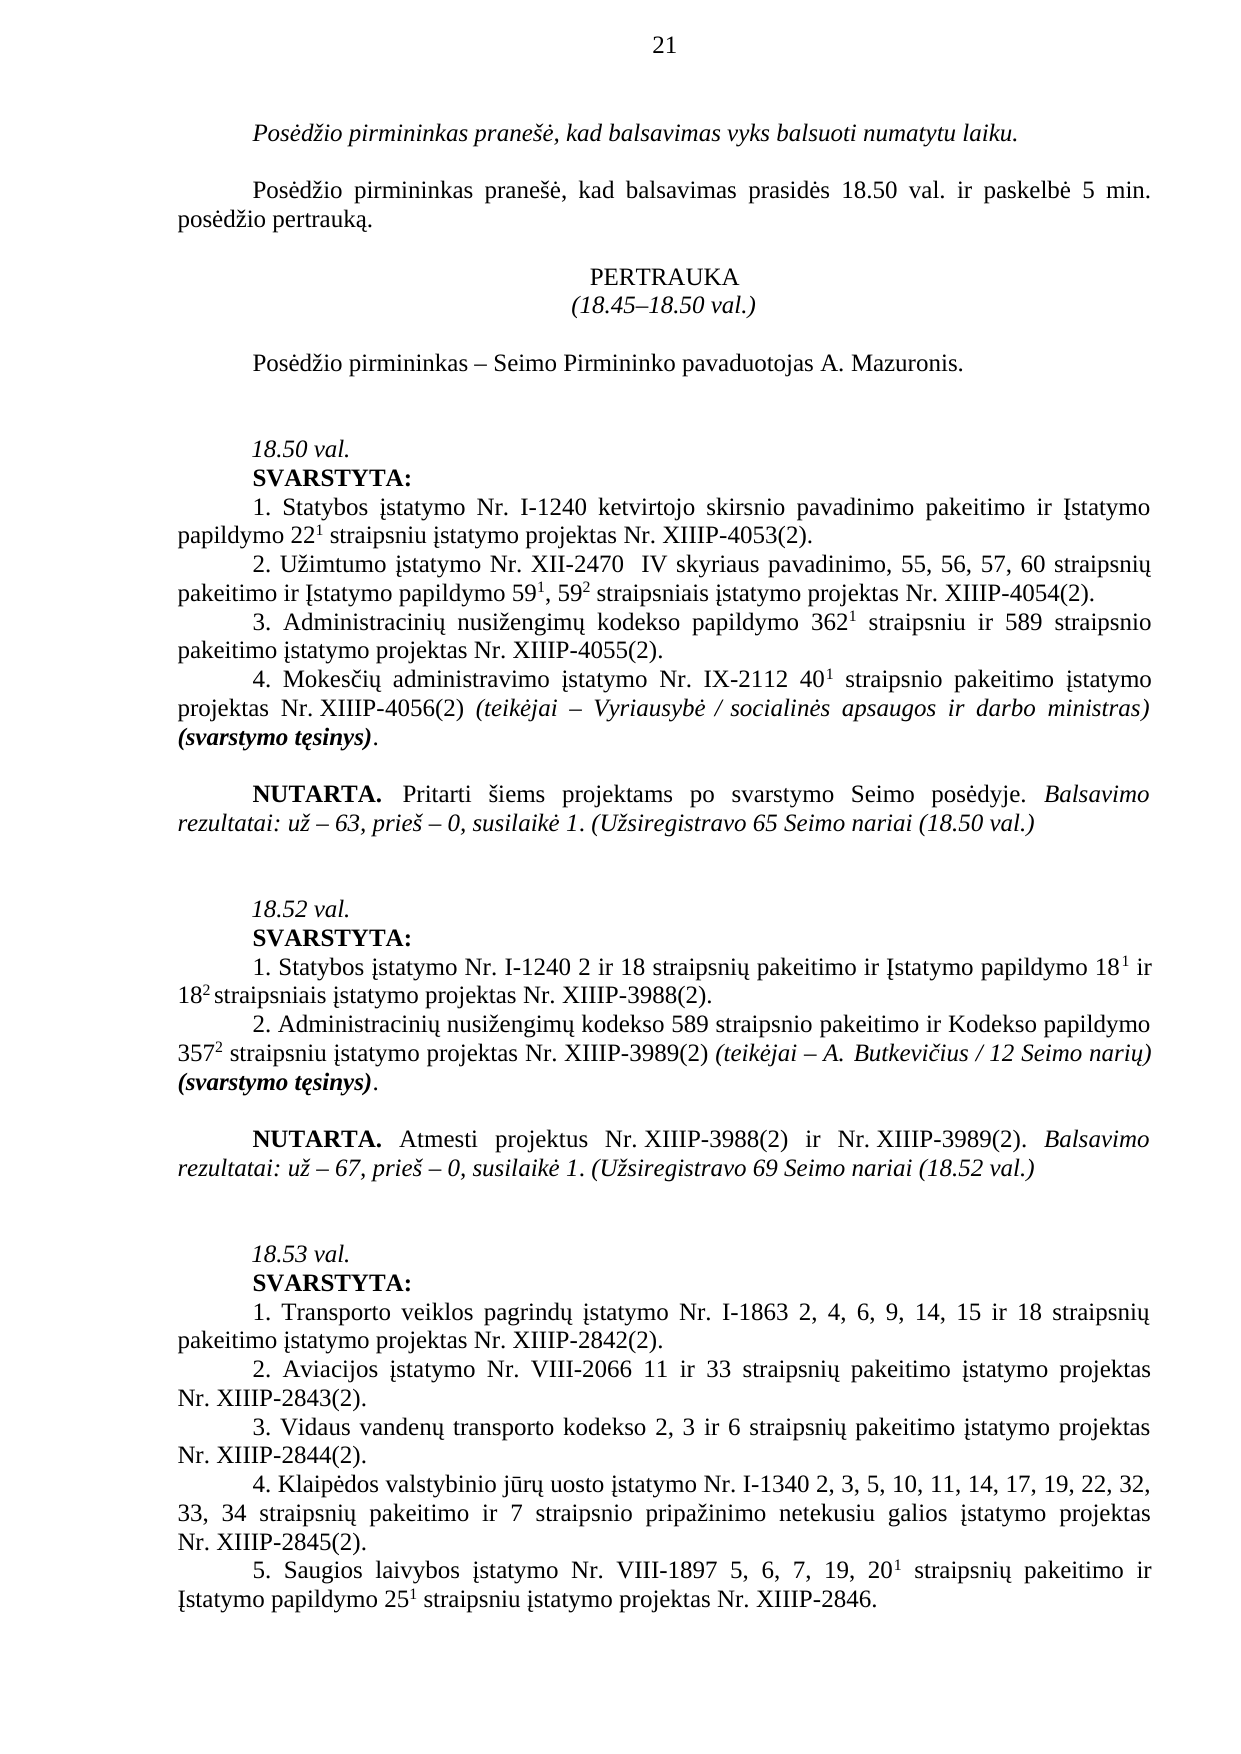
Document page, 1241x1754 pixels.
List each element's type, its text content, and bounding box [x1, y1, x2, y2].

text NUTARTA. Pritarti šiems projektams po svarstymo Seimo posėdyje. Balsavimo rezultatai: už – 63, prieš – 0, susilaikė 1. (Užsiregistravo 65 Seimo nariai (18.50 val.) [177, 779, 1152, 837]
text 2. Aviacijos įstatymo Nr. VIII-2066 11 ir 33 straipsnių pakeitimo įstatymo projektas Nr. XIIIP-2843(2). [177, 1354, 1152, 1412]
text NUTARTA. Atmesti projektus Nr. XIIIP-3988(2) ir Nr. XIIIP-3989(2). Balsavimo rezultatai: už – 67, prieš – 0, susilaikė 1. (Užsiregistravo 69 Seimo nariai (18.52 val.) [177, 1124, 1152, 1182]
text SVARSTYTA: [177, 463, 1152, 492]
text 2. Administracinių nusižengimų kodekso 589 straipsnio pakeitimo ir Kodekso papildymo 3572 straipsniu įstatymo projektas Nr. XIIIP-3989(2) (teikėjai – A. Butkevičius / 12 Seimo narių) (svarstymo tęsinys). [177, 1009, 1152, 1096]
text 4. Mokesčių administravimo įstatymo Nr. IX-2112 401 straipsnio pakeitimo įstatymo projektas Nr. XIIIP-4056(2) (teikėjai – Vyriausybė / socialinės apsaugos ir darbo ministras) (svarstymo tęsinys). [177, 664, 1152, 751]
text 3. Vidaus vandenų transporto kodekso 2, 3 ir 6 straipsnių pakeitimo įstatymo projektas Nr. XIIIP-2844(2). [177, 1412, 1152, 1469]
text 18.50 val. [177, 434, 1152, 463]
text 1. Transporto veiklos pagrindų įstatymo Nr. I-1863 2, 4, 6, 9, 14, 15 ir 18 straipsnių pakeitimo įstatymo projektas Nr. XIIIP-2842(2). [177, 1297, 1152, 1354]
text 5. Saugios laivybos įstatymo Nr. VIII-1897 5, 6, 7, 19, 201 straipsnių pakeitimo ir Įstatymo papildymo 251 straipsniu įstatymo projektas Nr. XIIIP-2846. [177, 1556, 1152, 1613]
text 2. Užimtumo įstatymo Nr. XII-2470 IV skyriaus pavadinimo, 55, 56, 57, 60 straipsnių pakeitimo ir Įstatymo papildymo 591, 592 straipsniais įstatymo projektas Nr. XIIIP-4054(2). [177, 549, 1152, 607]
text SVARSTYTA: [177, 1268, 1152, 1297]
text 1. Statybos įstatymo Nr. I-1240 ketvirtojo skirsnio pavadinimo pakeitimo ir Įstatymo papildymo 221 straipsniu įstatymo projektas Nr. XIIIP-4053(2). [177, 492, 1152, 549]
text 18.53 val. [177, 1239, 1152, 1268]
text (18.45–18.50 val.) [177, 291, 1152, 319]
text 3. Administracinių nusižengimų kodekso papildymo 3621 straipsniu ir 589 straipsnio pakeitimo įstatymo projektas Nr. XIIIP-4055(2). [177, 607, 1152, 664]
text 1. Statybos įstatymo Nr. I-1240 2 ir 18 straipsnių pakeitimo ir Įstatymo papildymo 181 ir 182 straipsniais įstatymo projektas Nr. XIIIP-3988(2). [177, 952, 1152, 1009]
text 4. Klaipėdos valstybinio jūrų uosto įstatymo Nr. I-1340 2, 3, 5, 10, 11, 14, 17, 19, 22, 32, 33, 34 straipsnių pakeitimo ir 7 straipsnio pripažinimo netekusiu galios įstatymo projektas Nr. XIIIP-2845(2). [177, 1469, 1152, 1556]
text PERTRAUKA [177, 262, 1152, 291]
text 18.52 val. [177, 894, 1152, 923]
text Posėdžio pirmininkas pranešė, kad balsavimas prasidės 18.50 val. ir paskelbė 5 min. posėdžio pertrauką. [177, 176, 1152, 233]
text SVARSTYTA: [177, 923, 1152, 952]
text Posėdžio pirmininkas – Seimo Pirmininko pavaduotojas A. Mazuronis. [177, 348, 1152, 377]
text Posėdžio pirmininkas pranešė, kad balsavimas vyks balsuoti numatytu laiku. [177, 118, 1152, 147]
